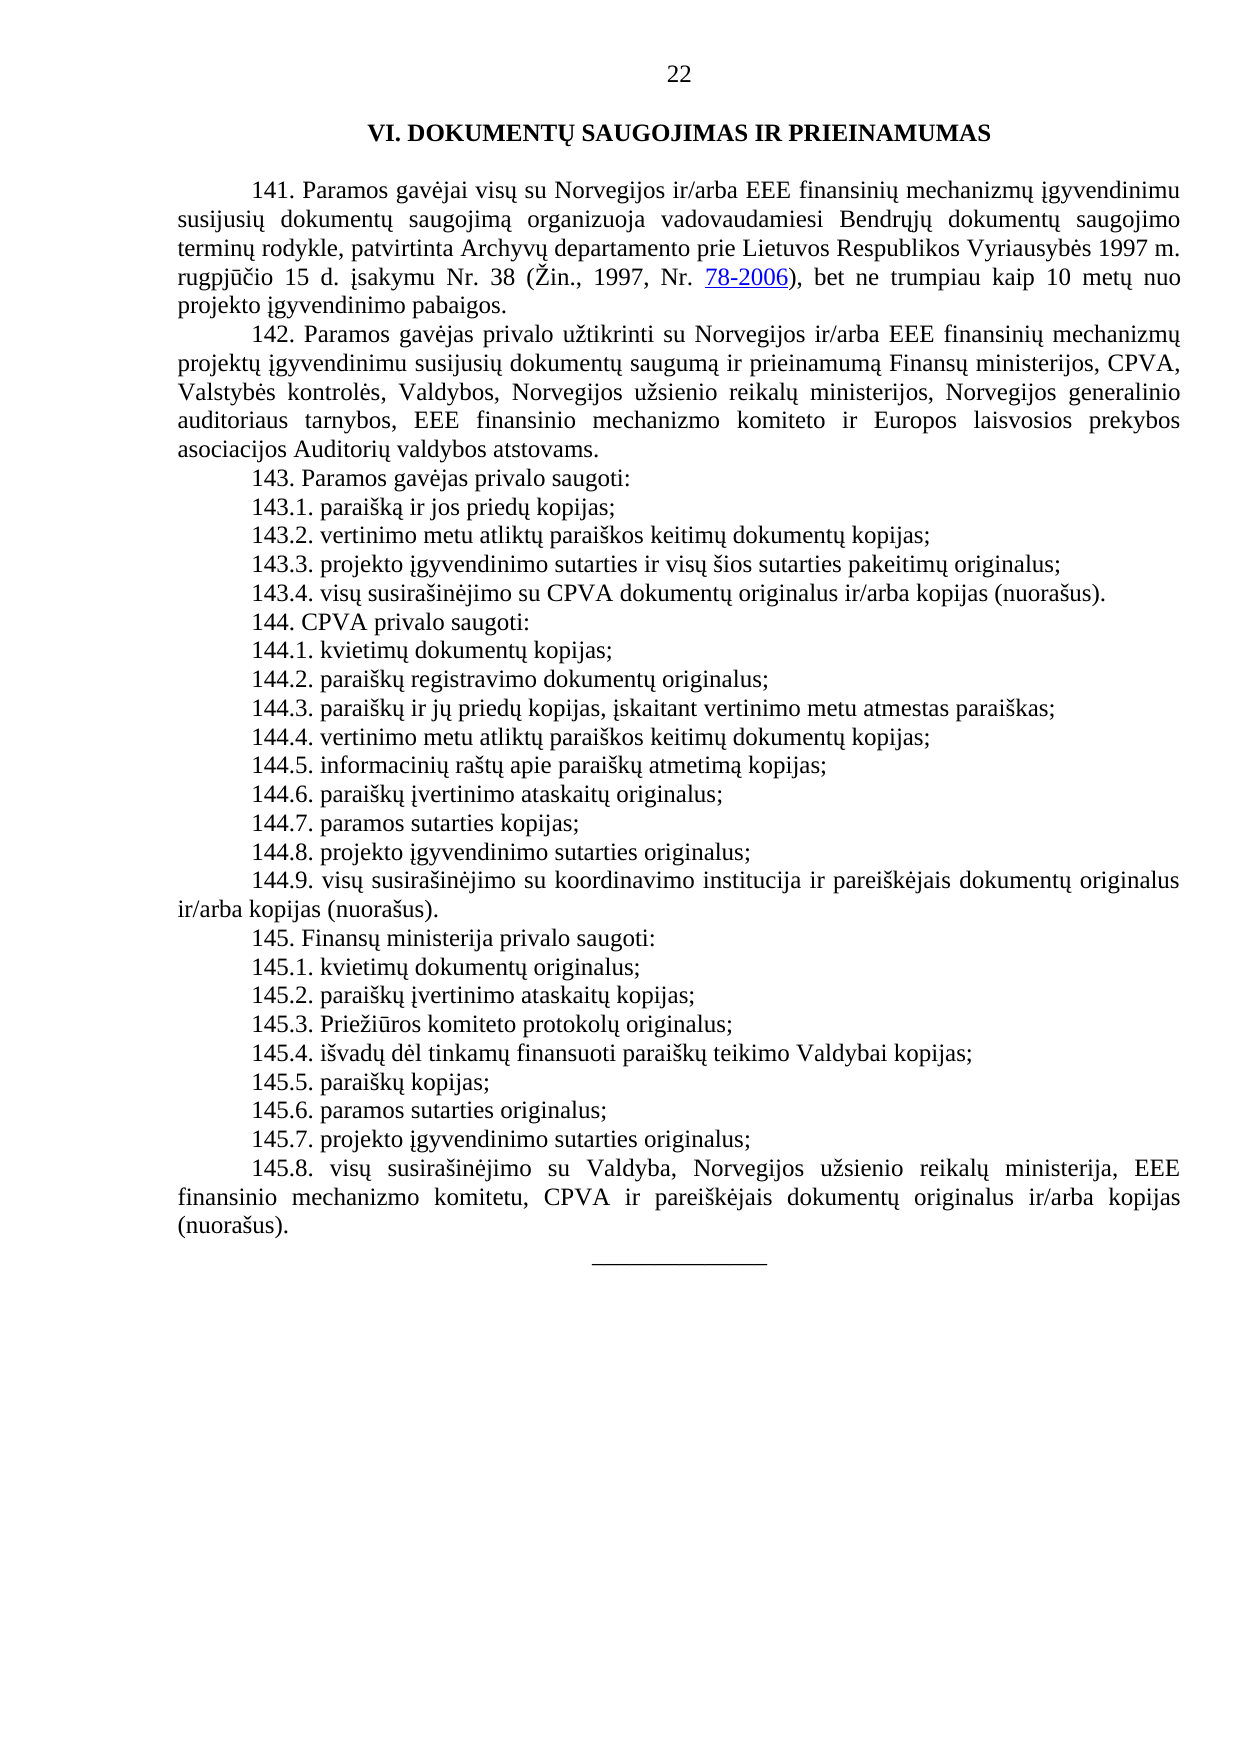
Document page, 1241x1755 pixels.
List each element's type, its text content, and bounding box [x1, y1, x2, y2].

text 145.4. išvadų dėl tinkamų finansuoti paraiškų teikimo Valdybai kopijas; [177, 1038, 1181, 1067]
text 144.9. visų susirašinėjimo su koordinavimo institucija ir pareiškėjais dokumentų originalus ir/arba kopijas (nuorašus). [177, 866, 1181, 923]
text 144.7. paramos sutarties kopijas; [177, 808, 1181, 837]
text VI. DOKUMENTŲ SAUGOJIMAS IR PRIEINAMUMAS [177, 118, 1181, 147]
text 142. Paramos gavėjas privalo užtikrinti su Norvegijos ir/arba EEE finansinių mechanizmų projektų įgyvendinimu susijusių dokumentų saugumą ir prieinamumą Finansų ministerijos, CPVA, Valstybės kontrolės, Valdybos, Norvegijos užsienio reikalų ministerijos, Norvegijos generalinio auditoriaus tarnybos, EEE finansinio mechanizmo komiteto ir Europos laisvosios prekybos asociacijos Auditorių valdybos atstovams. [177, 319, 1181, 463]
text 144.6. paraiškų įvertinimo ataskaitų originalus; [177, 779, 1181, 808]
text 144.3. paraiškų ir jų priedų kopijas, įskaitant vertinimo metu atmestas paraiškas; [177, 693, 1181, 722]
text 144.1. kvietimų dokumentų kopijas; [177, 636, 1181, 664]
text 141. Paramos gavėjai visų su Norvegijos ir/arba EEE finansinių mechanizmų įgyvendinimu susijusių dokumentų saugojimą organizuoja vadovaudamiesi Bendrųjų dokumentų saugojimo terminų rodykle, patvirtinta Archyvų departamento prie Lietuvos Respublikos Vyriausybės 1997 m. rugpjūčio 15 d. įsakymu Nr. 38 (Žin., 1997, Nr. 78-2006), bet ne trumpiau kaip 10 metų nuo projekto įgyvendinimo pabaigos. [177, 176, 1181, 319]
text 145.5. paraiškų kopijas; [177, 1067, 1181, 1096]
text 143.2. vertinimo metu atliktų paraiškos keitimų dokumentų kopijas; [177, 521, 1181, 549]
text 144.2. paraiškų registravimo dokumentų originalus; [177, 664, 1181, 693]
text 144.5. informacinių raštų apie paraiškų atmetimą kopijas; [177, 751, 1181, 779]
text 145.7. projekto įgyvendinimo sutarties originalus; [177, 1124, 1181, 1153]
text 144.8. projekto įgyvendinimo sutarties originalus; [177, 837, 1181, 866]
text 144. CPVA privalo saugoti: [177, 607, 1181, 636]
text 145. Finansų ministerija privalo saugoti: [177, 923, 1181, 952]
text 145.3. Priežiūros komiteto protokolų originalus; [177, 1009, 1181, 1038]
text 145.6. paramos sutarties originalus; [177, 1096, 1181, 1124]
text 145.1. kvietimų dokumentų originalus; [177, 952, 1181, 981]
text 145.2. paraiškų įvertinimo ataskaitų kopijas; [177, 981, 1181, 1009]
text 143.3. projekto įgyvendinimo sutarties ir visų šios sutarties pakeitimų originalus; [177, 549, 1181, 578]
text ______________ [177, 1239, 1181, 1268]
text 143.4. visų susirašinėjimo su CPVA dokumentų originalus ir/arba kopijas (nuorašus). [177, 578, 1181, 607]
text 143.1. paraišką ir jos priedų kopijas; [177, 492, 1181, 521]
text 144.4. vertinimo metu atliktų paraiškos keitimų dokumentų kopijas; [177, 722, 1181, 751]
text 145.8. visų susirašinėjimo su Valdyba, Norvegijos užsienio reikalų ministerija, EEE finansinio mechanizmo komitetu, CPVA ir pareiškėjais dokumentų originalus ir/arba kopijas (nuorašus). [177, 1153, 1181, 1239]
text 143. Paramos gavėjas privalo saugoti: [177, 463, 1181, 492]
